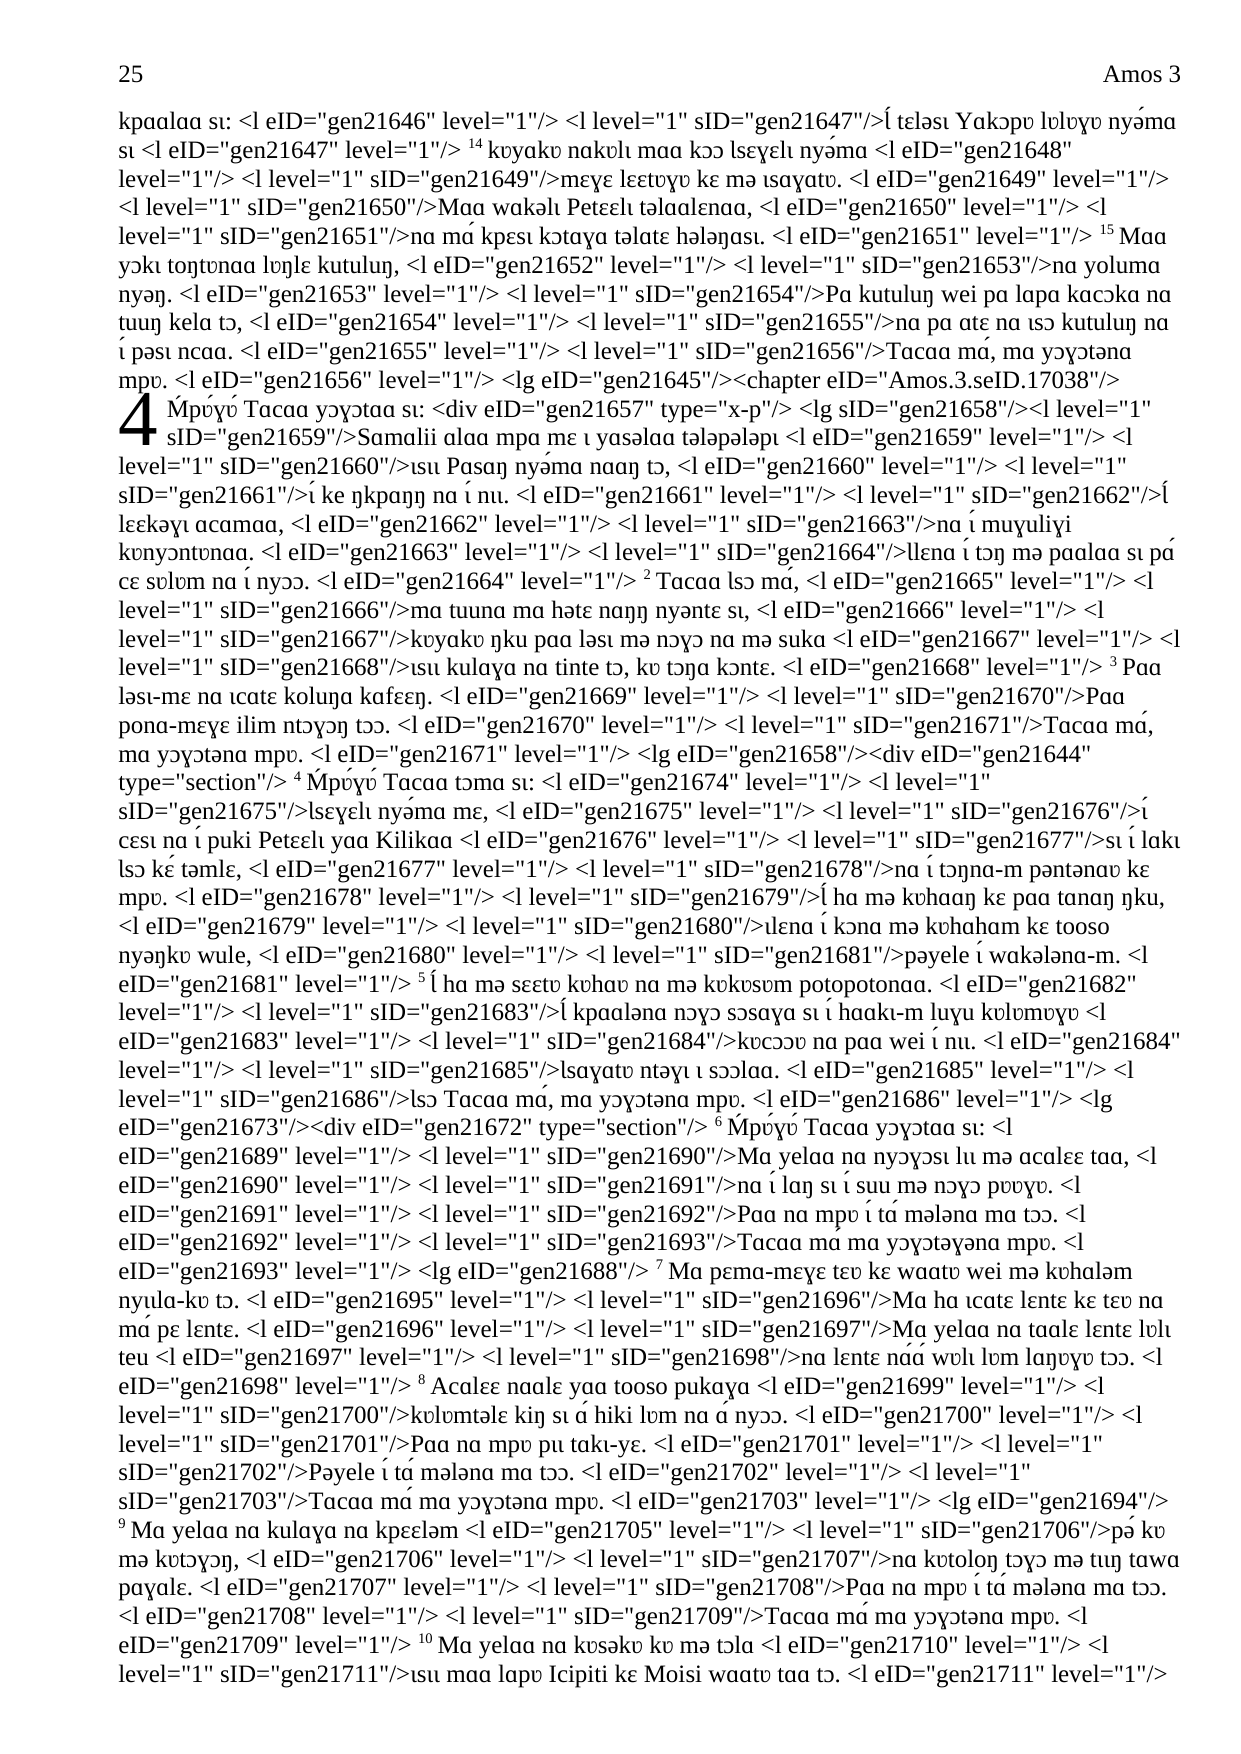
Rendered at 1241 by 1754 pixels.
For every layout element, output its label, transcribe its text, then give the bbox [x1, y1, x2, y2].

text 3Ḿpʋ́ɣʋ́ Tɑcɑɑ tɑsɑɑ sɩ: Ɩsɛɣɛlɩ nyǝ́mɑ mpɑ mɛ mɑ lǝsɑ Icipiti tɔ, mɛɣɛ mɑ yɔɣɔtǝɣɩ tɔm tǝnɛ. <div eID="gen21605" type="x-p"/> 2 Mǝ tike kɛ mɑ sɔɔlɑ ɑtɛ yǝlɑɑ tǝnɑ tɑɑ nɑ mɑ́ lǝsɩ. <l eID="gen21607" level="1"/> <l level="1" sID="gen21608"/>Pǝ tɔɔ kɛ́ mɑɑ pɔɔsɩ-mɛɣɛ ɩsɑɣɑtʋ tǝnɑ nti ɩ́ lɑkɩ tɔ. <l eID="gen21608" level="1"/> <lg eID="gen21606"/><div eID="gen21604" type="section"/> 3 Yǝlɑɑ nɑɑlɛ kɑ́ kɑɑ mpɑɑʋ <l eID="gen21611" level="1"/> <l level="1" sID="gen21612"/>nɑ pɑ tɑ mɑɣɑsɩ kʋ tɔm? <l eID="gen21612" level="1"/> 4 Tɔɣɔlɑɣɑ kɑ nyɩɩsɩ yem kɛ́ hɔtʋɣʋ <l eID="gen21613" level="1"/> <l level="1" sID="gen21614"/>tɑɑ nɑ kɑ́ tɑ́ hiki tɔɣɔnɑɣɑ? <l eID="gen21614" level="1"/> <l level="1" sID="gen21615"/>Ye tɔɣɔlɑɣɑ pǝyɑɣɑ tɑ kpɑ pʋlʋ, <l eID="gen21615" level="1"/> <l level="1" sID="gen21616"/>kɑɑ kiisi yem kɛ́ kɑ tɑntɛ tɑɑ? <l eID="gen21616" level="1"/> 5 Sumɑɣɑ kɑ tii yem kɛ́ ɑpɑɩ tɑɑ nɑ kɑ́ tɑ́ nɑ toolee? <l eID="gen21617" level="1"/> <l level="1" sID="gen21618"/>Yɑɑ puluɣu kɑ́ kpǝtɩ yem nɑ kʋ tɑ puu pʋlʋ? <l eID="gen21618" level="1"/> 6 Pɑɑ hʋlɩ ɑpɑlʋtutuɣu kɛ yem nɑ yǝlɑɑ kɑɑ nyɑ? <l eID="gen21619" level="1"/> <l level="1" sID="gen21620"/>Yɑɑ wɑhɑlɑ kɑ́ tii ɩcɑtɛ tɑɑ kɛ́ yem nɑ Tɑcɑɑ mɑ́ mɑ tɑ kɔnɑ-ɩ? <l eID="gen21620" level="1"/> 7 Mpʋ tɔ, ye tɔɣɔlɑɣɑ ɩ́ nyɩɩsɑɑ ɑweɣe sɔɣɔntʋ kɑɑ kpɑ? <l eID="gen21621" level="1"/> <l level="1" sID="gen21622"/>Yɑɑ ye Tɑcɑɑ mɑ́ mɑ yɔɣɔtǝnɑ ɩlɛ pɑ kisi mɑ tɔm tɛlǝsʋɣʋ? <l eID="gen21622" level="1"/> <l level="1" sID="gen21623"/>Pɔpɔtʋ fɛɩ leleŋ, Ɩsɔ Tɑcɑɑ mɑ́ mɑ kɑɑ lɑ pʋlʋ nɑ mɑ́ ŋmɛsɩ <l eID="gen21623" level="1"/> <l level="1" sID="gen21624"/>Ɩsɔ kʋyɔɣɔtʋtʋ tɛlǝsǝlɑɑ. <l eID="gen21624" level="1"/> <lg eID="gen21610"/><div eID="gen21609" type="section"/> 8 Mpʋ tɔ, ye tɔɣɔlɑɣɑ ɩ́ nyɩɩsɑɑ ɑweɣe sɔɣɔntʋ kɑɑ kpɑ? <l eID="gen21621" level="1"/> <l level="1" sID="gen21622"/>Yɑɑ ye Tɑcɑɑ mɑ́ mɑ yɔɣɔtǝnɑ ɩlɛ pɑ kisi mɑ tɔm tɛlǝsʋɣʋ? <l eID="gen21622" level="1"/> <l level="1" sID="gen21623"/>Pɔpɔtʋ fɛɩ leleŋ, Ɩsɔ Tɑcɑɑ mɑ́ mɑ kɑɑ lɑ pʋlʋ nɑ mɑ́ ŋmɛsɩ <l eID="gen21623" level="1"/> <l level="1" sID="gen21624"/>Ɩsɔ kʋyɔɣɔtʋtʋ tɛlǝsǝlɑɑ. <l eID="gen21624" level="1"/> <lg eID="gen21610"/><div eID="gen21609" type="section"/> 9 Tɑcɑɑ sɩ: Ɩ kpɑɑlɩ Asǝtɔtɩ nɑ Icipiti <l eID="gen21627" level="1"/> <l level="1" sID="gen21628"/>pǝ kɑwulɑsɩ kutuluŋ nyɔɔŋ tɑɑ. <l eID="gen21628" level="1"/> <l level="1" sID="gen21629"/>Yǝlɑɑ ɩ́ kpeɣeli Sɑmɑlii pulɑsɩ tɑɑ, <l eID="gen21629" level="1"/> <l level="1" sID="gen21630"/>nɑ ɩ́ nɑ́ ɩsɑɣɑtʋ sɔsɔɔntʋ nɑ mʋsʋŋ <l eID="gen21630" level="1"/> <l level="1" sID="gen21631"/>wei pɑ lɑkɩ tɔ. <l eID="gen21631" level="1"/> 10 Pɑ tɑ nyɩ mpi pɑ yɑɑ yɑɑsi kʋpɑŋ tɔ. <l eID="gen21632" level="1"/> <l level="1" sID="gen21633"/>Mpi pɑ lɛɛkǝɣɩ mʋsʋŋ nɑ pɑ́ ŋmɩɩlǝɣɩ tɔɣɔ <l eID="gen21633" level="1"/> <l level="1" sID="gen21634"/>pɑ nyǝkɑ pɑ kɑwulɑsɩ tɛɛsɩ tɑɑ. <l eID="gen21634" level="1"/> 11 Pǝ tɔɔ kɛ́ kolontu kɑ nyɑlɑ mǝ tɛtʋ. <l eID="gen21635" level="1"/> <l level="1" sID="gen21636"/>Ɩ kɑ́ yɔkɩ mǝ koloosi nɑ ɩ́ kuu mǝ wontu. <l eID="gen21636" level="1"/> <lg eID="gen21626"/><div eID="gen21625" type="section"/> 12 Ḿpʋ́ɣʋ́ Tɑcɑɑ yɔɣɔtɑɑ sɩ: <l eID="gen21639" level="1"/> <l level="1" sID="gen21640"/>Teitei ɩsɩɩ tɔɣɔlɑɣɑ kpɑɑkʋɣʋ heu <l eID="gen21640" level="1"/> <l level="1" sID="gen21641"/>nɑ tiikulu hiki nɔŋkpɑɑsɩ yɑɑ ŋkpɑŋʋɣʋ <l eID="gen21641" level="1"/> <l level="1" sID="gen21642"/>titite kɛ ɑseetɑ tɔ, <l eID="gen21642" level="1"/> <l level="1" sID="gen21643"/>ḿpʋ́ɣʋ́ pɩɩ lɑ Sɑmɑlii nyǝ́mɑ nɑ pɑ kpelɑsɩ kʋpɑŋsɩ. <l eID="gen21643" level="1"/> <lg eID="gen21638"/><div eID="gen21637" type="section"/> 13 Ḿpʋ́ɣʋ́ Tɑcɑɑ Ɩsɔ Tomɑ tǝnɑ tʋ kpɑɑlɑɑ sɩ: <l eID="gen21646" level="1"/> <l level="1" sID="gen21647"/>Ɩ́ tɛlǝsɩ Yɑkɔpʋ lʋlʋɣʋ nyǝ́mɑ sɩ <l eID="gen21647" level="1"/> 14 kʋyɑkʋ nɑkʋlɩ mɑɑ kɔɔ Ɩsɛɣɛlɩ nyǝ́mɑ <l eID="gen21648" level="1"/> <l level="1" sID="gen21649"/>mɛɣɛ lɛɛtʋɣʋ kɛ mǝ ɩsɑɣɑtʋ. <l eID="gen21649" level="1"/> <l level="1" sID="gen21650"/>Mɑɑ wɑkǝlɩ Petɛɛlɩ tǝlɑɑlɛnɑɑ, <l eID="gen21650" level="1"/> <l level="1" sID="gen21651"/>nɑ mɑ́ kpɛsɩ kɔtɑɣɑ tǝlɑtɛ hǝlǝŋɑsɩ. <l eID="gen21651" level="1"/> 15 Mɑɑ yɔkɩ toŋtʋnɑɑ lʋŋlɛ kutuluŋ, <l eID="gen21652" level="1"/> <l level="1" sID="gen21653"/>nɑ yolumɑ nyǝŋ. <l eID="gen21653" level="1"/> <l level="1" sID="gen21654"/>Pɑ kutuluŋ wei pɑ lɑpɑ kɑcɔkɑ nɑ tuuŋ kelɑ tɔ, <l eID="gen21654" level="1"/> <l level="1" sID="gen21655"/>nɑ pɑ ɑtɛ nɑ ɩsɔ kutuluŋ nɑ ɩ́ pǝsɩ ncɑɑ. <l eID="gen21655" level="1"/> <l level="1" sID="gen21656"/>Tɑcɑɑ mɑ́, mɑ yɔɣɔtǝnɑ mpʋ. <l eID="gen21656" level="1"/> <lg eID="gen21645"/><chapter eID="Amos.3.seID.17038"/> [118, 106, 1181, 394]
text 4Ḿpʋ́ɣʋ́ Tɑcɑɑ yɔɣɔtɑɑ sɩ: <div eID="gen21657" type="x-p"/> <lg sID="gen21658"/><l level="1" sID="gen21659"/>Sɑmɑlii ɑlɑɑ mpɑ mɛ ɩ yɑsǝlɑɑ tǝlǝpǝlǝpɩ <l eID="gen21659" level="1"/> <l level="1" sID="gen21660"/>ɩsɩɩ Pɑsɑŋ nyǝ́mɑ nɑɑŋ tɔ, <l eID="gen21660" level="1"/> <l level="1" sID="gen21661"/>ɩ́ ke ŋkpɑŋŋ nɑ ɩ́ nɩɩ. <l eID="gen21661" level="1"/> <l level="1" sID="gen21662"/>Ɩ́ lɛɛkǝɣɩ ɑcɑmɑɑ, <l eID="gen21662" level="1"/> <l level="1" sID="gen21663"/>nɑ ɩ́ muɣuliɣi kʋnyɔntʋnɑɑ. <l eID="gen21663" level="1"/> <l level="1" sID="gen21664"/>Ɩlɛnɑ ɩ́ tɔŋ mǝ pɑɑlɑɑ sɩ pɑ́ cɛ sʋlʋm nɑ ɩ́ nyɔɔ. <l eID="gen21664" level="1"/> 2 Tɑcɑɑ Ɩsɔ mɑ́, <l eID="gen21665" level="1"/> <l level="1" sID="gen21666"/>mɑ tuunɑ mɑ hǝtɛ nɑŋŋ nyǝntɛ sɩ, <l eID="gen21666" level="1"/> <l level="1" sID="gen21667"/>kʋyɑkʋ ŋku pɑɑ lǝsɩ mǝ nɔɣɔ nɑ mǝ sukɑ <l eID="gen21667" level="1"/> <l level="1" sID="gen21668"/>ɩsɩɩ kulɑɣɑ nɑ tinte tɔ, kʋ tɔŋɑ kɔntɛ. <l eID="gen21668" level="1"/> 3 Pɑɑ lǝsɩ-mɛ nɑ ɩcɑtɛ koluŋɑ kɑfɛɛŋ. <l eID="gen21669" level="1"/> <l level="1" sID="gen21670"/>Pɑɑ ponɑ-mɛɣɛ ilim ntɔɣɔŋ tɔɔ. <l eID="gen21670" level="1"/> <l level="1" sID="gen21671"/>Tɑcɑɑ mɑ́, mɑ yɔɣɔtǝnɑ mpʋ. <l eID="gen21671" level="1"/> <lg eID="gen21658"/><div eID="gen21644" type="section"/> 4 Ḿpʋ́ɣʋ́ Tɑcɑɑ tɔmɑ sɩ: <l eID="gen21674" level="1"/> <l level="1" sID="gen21675"/>Ɩsɛɣɛlɩ nyǝ́mɑ mɛ, <l eID="gen21675" level="1"/> <l level="1" sID="gen21676"/>ɩ́ cɛsɩ nɑ ɩ́ puki Petɛɛlɩ yɑɑ Kilikɑɑ <l eID="gen21676" level="1"/> <l level="1" sID="gen21677"/>sɩ ɩ́ lɑkɩ Ɩsɔ kɛ́ tǝmlɛ, <l eID="gen21677" level="1"/> <l level="1" sID="gen21678"/>nɑ ɩ́ tɔŋnɑ-m pǝntǝnɑʋ kɛ mpʋ. <l eID="gen21678" level="1"/> <l level="1" sID="gen21679"/>Ɩ́ hɑ mǝ kʋhɑɑŋ kɛ pɑɑ tɑnɑŋ ŋku, <l eID="gen21679" level="1"/> <l level="1" sID="gen21680"/>ɩlɛnɑ ɩ́ kɔnɑ mǝ kʋhɑhɑm kɛ tooso nyǝŋkʋ wule, <l eID="gen21680" level="1"/> <l level="1" sID="gen21681"/>pǝyele ɩ́ wɑkǝlǝnɑ-m. <l eID="gen21681" level="1"/> 5 Ɩ́ hɑ mǝ sɛɛtʋ kʋhɑʋ nɑ mǝ kʋkʋsʋm potopotonɑɑ. <l eID="gen21682" level="1"/> <l level="1" sID="gen21683"/>Ɩ́ kpɑɑlǝnɑ nɔɣɔ sɔsɑɣɑ sɩ ɩ́ hɑɑkɩ-m luɣu kʋlʋmʋɣʋ <l eID="gen21683" level="1"/> <l level="1" sID="gen21684"/>kʋcɔɔʋ nɑ pɑɑ wei ɩ́ nɩɩ. <l eID="gen21684" level="1"/> <l level="1" sID="gen21685"/>Ɩsɑɣɑtʋ ntǝɣɩ ɩ sɔɔlɑɑ. <l eID="gen21685" level="1"/> <l level="1" sID="gen21686"/>Ɩsɔ Tɑcɑɑ mɑ́, mɑ yɔɣɔtǝnɑ mpʋ. <l eID="gen21686" level="1"/> <lg eID="gen21673"/><div eID="gen21672" type="section"/> 6 Ḿpʋ́ɣʋ́ Tɑcɑɑ yɔɣɔtɑɑ sɩ: <l eID="gen21689" level="1"/> <l level="1" sID="gen21690"/>Mɑ yelɑɑ nɑ nyɔɣɔsɩ lɩɩ mǝ ɑcɑlɛɛ tɑɑ, <l eID="gen21690" level="1"/> <l level="1" sID="gen21691"/>nɑ ɩ́ lɑŋ sɩ ɩ́ suu mǝ nɔɣɔ pʋʋɣʋ. <l eID="gen21691" level="1"/> <l level="1" sID="gen21692"/>Pɑɑ nɑ mpʋ ɩ́ tɑ́ mǝlǝnɑ mɑ tɔɔ. <l eID="gen21692" level="1"/> <l level="1" sID="gen21693"/>Tɑcɑɑ mɑ́ mɑ yɔɣɔtǝɣǝnɑ mpʋ. <l eID="gen21693" level="1"/> <lg eID="gen21688"/> 7 Mɑ pɛmɑ-mɛɣɛ tɛʋ kɛ wɑɑtʋ wei mǝ kʋhɑlǝm nyɩɩlɑ-kʋ tɔ. <l eID="gen21695" level="1"/> <l level="1" sID="gen21696"/>Mɑ hɑ ɩcɑtɛ lɛntɛ kɛ tɛʋ nɑ mɑ́ pɛ lɛntɛ. <l eID="gen21696" level="1"/> <l level="1" sID="gen21697"/>Mɑ yelɑɑ nɑ tɑɑlɛ lɛntɛ lʋlɩ teu <l eID="gen21697" level="1"/> <l level="1" sID="gen21698"/>nɑ lɛntɛ nɑ́ɑ́ wʋlɩ lʋm lɑŋʋɣʋ tɔɔ. <l eID="gen21698" level="1"/> 8 Acɑlɛɛ nɑɑlɛ yɑɑ tooso pukɑɣɑ <l eID="gen21699" level="1"/> <l level="1" sID="gen21700"/>kʋlʋmtǝlɛ kiŋ sɩ ɑ́ hiki lʋm nɑ ɑ́ nyɔɔ. <l eID="gen21700" level="1"/> <l level="1" sID="gen21701"/>Pɑɑ nɑ mpʋ pɩɩ tɑkɩ-yɛ. <l eID="gen21701" level="1"/> <l level="1" sID="gen21702"/>Pǝyele ɩ́ tɑ́ mǝlǝnɑ mɑ tɔɔ. <l eID="gen21702" level="1"/> <l level="1" sID="gen21703"/>Tɑcɑɑ mɑ́ mɑ yɔɣɔtǝnɑ mpʋ. <l eID="gen21703" level="1"/> <lg eID="gen21694"/> 9 Mɑ yelɑɑ nɑ kulɑɣɑ nɑ kpɛɛlǝm <l eID="gen21705" level="1"/> <l level="1" sID="gen21706"/>pǝ́ kʋ mǝ kʋtɔɣɔŋ, <l eID="gen21706" level="1"/> <l level="1" sID="gen21707"/>nɑ kʋtoloŋ tɔɣɔ mǝ tɩɩŋ tɑwɑ pɑɣɑlɛ. <l eID="gen21707" level="1"/> <l level="1" sID="gen21708"/>Pɑɑ nɑ mpʋ ɩ́ tɑ́ mǝlǝnɑ mɑ tɔɔ. <l eID="gen21708" level="1"/> <l level="1" sID="gen21709"/>Tɑcɑɑ mɑ́ mɑ yɔɣɔtǝnɑ mpʋ. <l eID="gen21709" level="1"/> 10 Mɑ yelɑɑ nɑ kʋsǝkʋ kʋ mǝ tɔlɑ <l eID="gen21710" level="1"/> <l level="1" sID="gen21711"/>ɩsɩɩ mɑɑ lɑpʋ Icipiti kɛ Moisi wɑɑtʋ tɑɑ tɔ. <l eID="gen21711" level="1"/> [118, 394, 1181, 1687]
